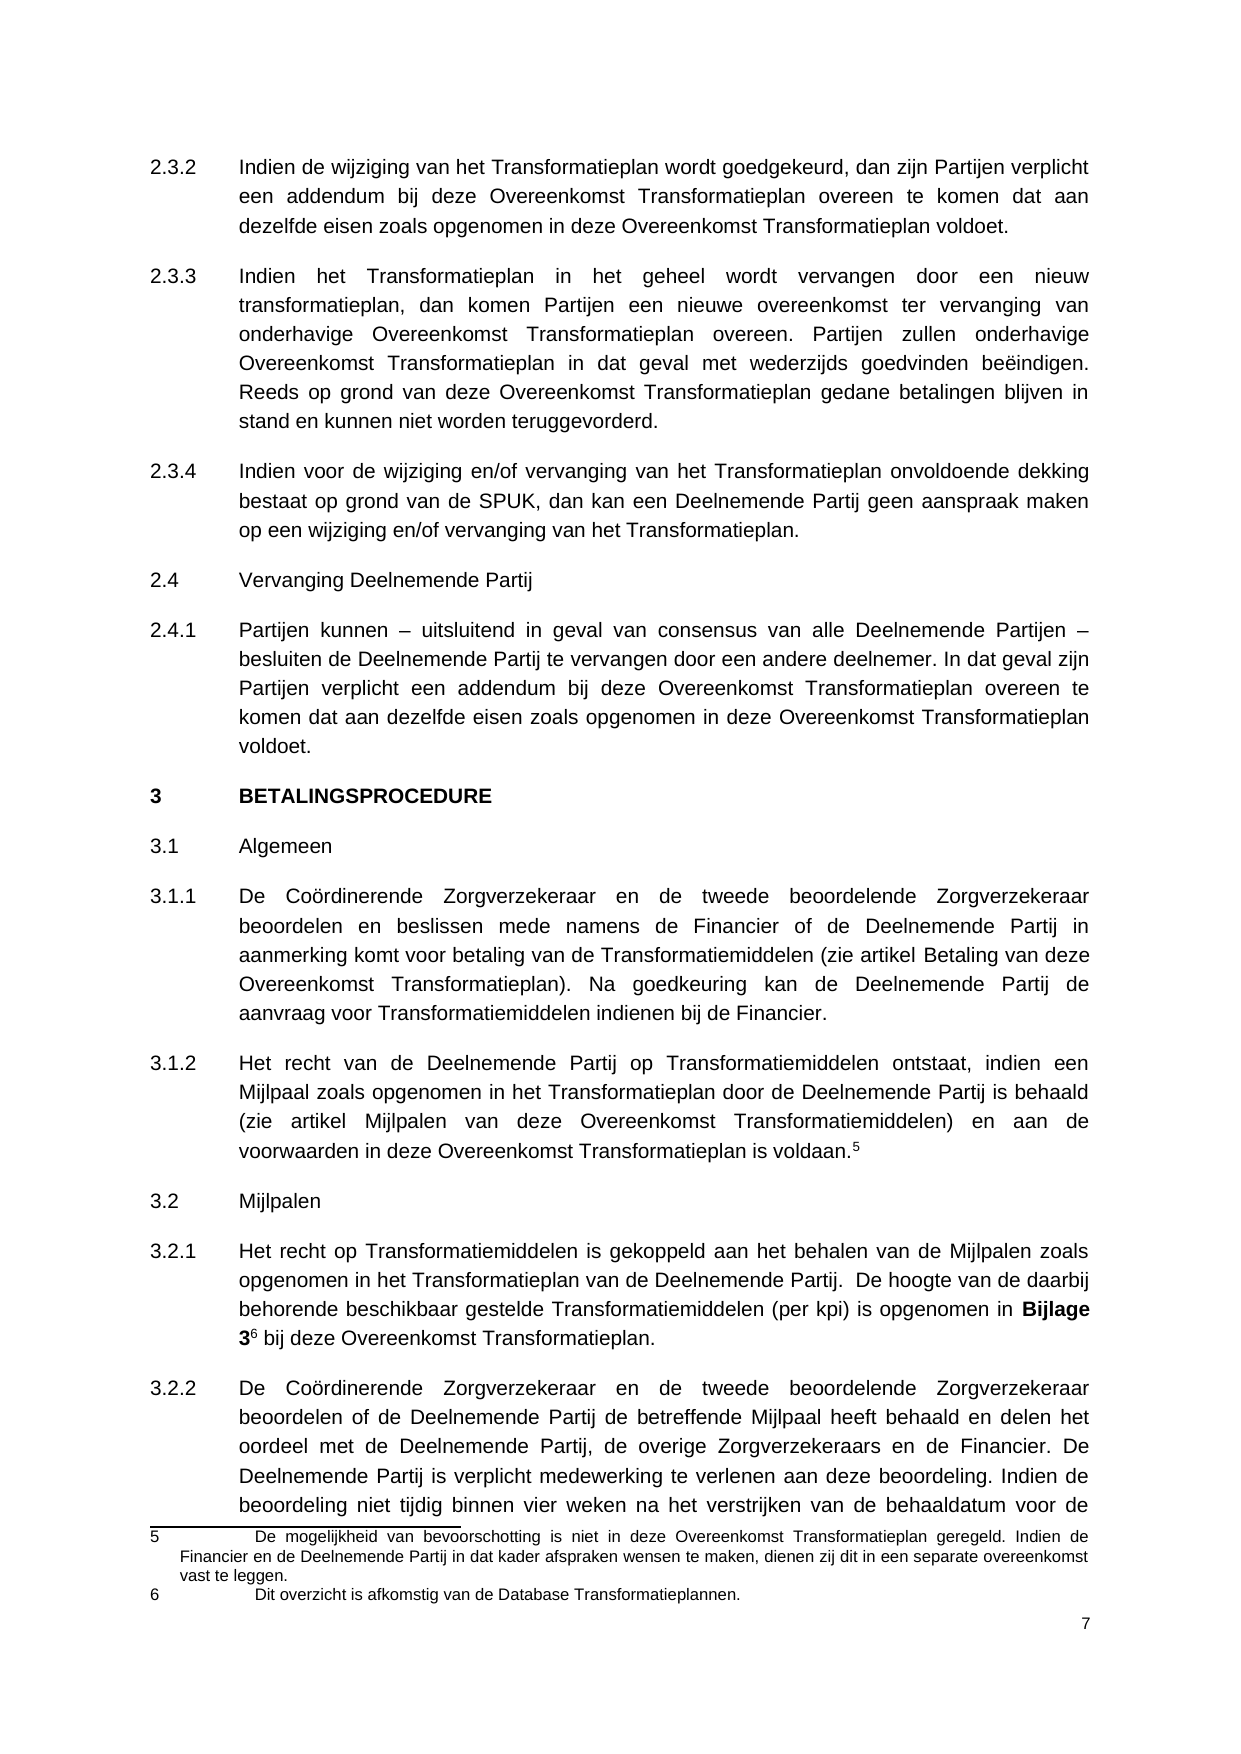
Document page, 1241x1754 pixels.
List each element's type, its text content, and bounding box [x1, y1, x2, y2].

subtitle Indien voor de wijziging en/of vervanging van het Transformatieplan onvoldoende dekking bestaat op grond van de SPUK, dan kan een Deelnemende Partij geen aanspraak maken op een wijziging en/of vervanging van het Transformatieplan. [150, 454, 1090, 542]
subtitle De Coördinerende Zorgverzekeraar en de tweede beoordelende Zorgverzekeraar beoordelen of de Deelnemende Partij de betreffende Mijlpaal heeft behaald en delen het oordeel met de Deelnemende Partij, de overige Zorgverzekeraars en de Financier. De Deelnemende Partij is verplicht medewerking te verlenen aan deze beoordeling. Indien de beoordeling niet tijdig binnen vier weken na het verstrijken van de behaaldatum voor de Mijlpaal zoals opgenomen in het Transformatieplan wordt uitgevoerd, dan wordt de Mijlpaal geacht te zijn behaald ten aanzien van de betaalverplichting, mits de Deelnemende Partij naar het oordeel van de Coördinerende Zorgverzekeraar volledig heeft voldaan aan de administratie- en transparantieverplichtingen zoals bedoeld in artikel 2.2 van deze Overeenkomst Transformatieplan. [150, 1371, 1090, 1517]
subtitle Indien het Transformatieplan in het geheel wordt vervangen door een nieuw transformatieplan, dan komen Partijen een nieuwe overeenkomst ter vervanging van onderhavige Overeenkomst Transformatieplan overeen. Partijen zullen onderhavige Overeenkomst Transformatieplan in dat geval met wederzijds goedvinden beëindigen. Reeds op grond van deze Overeenkomst Transformatieplan gedane betalingen blijven in stand en kunnen niet worden teruggevorderd. [150, 258, 1090, 433]
subtitle Indien de wijziging van het Transformatieplan wordt goedgekeurd, dan zijn Partijen verplicht een addendum bij deze Overeenkomst Transformatieplan overeen te komen dat aan dezelfde eisen zoals opgenomen in deze Overeenkomst Transformatieplan voldoet. [150, 150, 1090, 237]
subtitle Het recht van de Deelnemende Partij op Transformatiemiddelen ontstaat, indien een Mijlpaal zoals opgenomen in het Transformatieplan door de Deelnemende Partij is behaald (zie artikel 3.2 van deze Overeenkomst Transformatiemiddelen) en aan de voorwaarden in deze Overeenkomst Transformatieplan is voldaan. [150, 1046, 1090, 1162]
text De mogelijkheid van bevoorschotting is niet in deze Overeenkomst Transformatieplan geregeld. Indien de Financier en de Deelnemende Partij in dat kader afspraken wensen te maken, dienen zij dit in een separate overeenkomst vast te leggen. [150, 1527, 1090, 1585]
subtitle De Coördinerende Zorgverzekeraar en de tweede beoordelende Zorgverzekeraar beoordelen en beslissen mede namens de Financier of de Deelnemende Partij in aanmerking komt voor betaling van de Transformatiemiddelen (zie artikel 3.3 van deze Overeenkomst Transformatieplan). Na goedkeuring kan de Deelnemende Partij de aanvraag voor Transformatiemiddelen indienen bij de Financier. [150, 879, 1090, 1025]
subtitle Het recht op Transformatiemiddelen is gekoppeld aan het behalen van de Mijlpalen zoals opgenomen in het Transformatieplan van de Deelnemende Partij. De hoogte van de daarbij behorende beschikbaar gestelde Transformatiemiddelen (per kpi) is opgenomen in Bijlage 3 bij deze Overeenkomst Transformatieplan. [150, 1233, 1090, 1350]
subtitle Mijlpalen [150, 1183, 1090, 1212]
subtitle Vervanging Deelnemende Partij [150, 562, 1090, 592]
subtitle Algemeen [150, 829, 1090, 858]
text Dit overzicht is afkomstig van de Database Transformatieplannen. [150, 1585, 1090, 1604]
subtitle Partijen kunnen – uitsluitend in geval van consensus van alle Deelnemende Partijen – besluiten de Deelnemende Partij te vervangen door een andere deelnemer. In dat geval zijn Partijen verplicht een addendum bij deze Overeenkomst Transformatieplan overeen te komen dat aan dezelfde eisen zoals opgenomen in deze Overeenkomst Transformatieplan voldoet. [150, 612, 1090, 758]
subtitle BETALINGSPROCEDURE [150, 779, 1090, 808]
